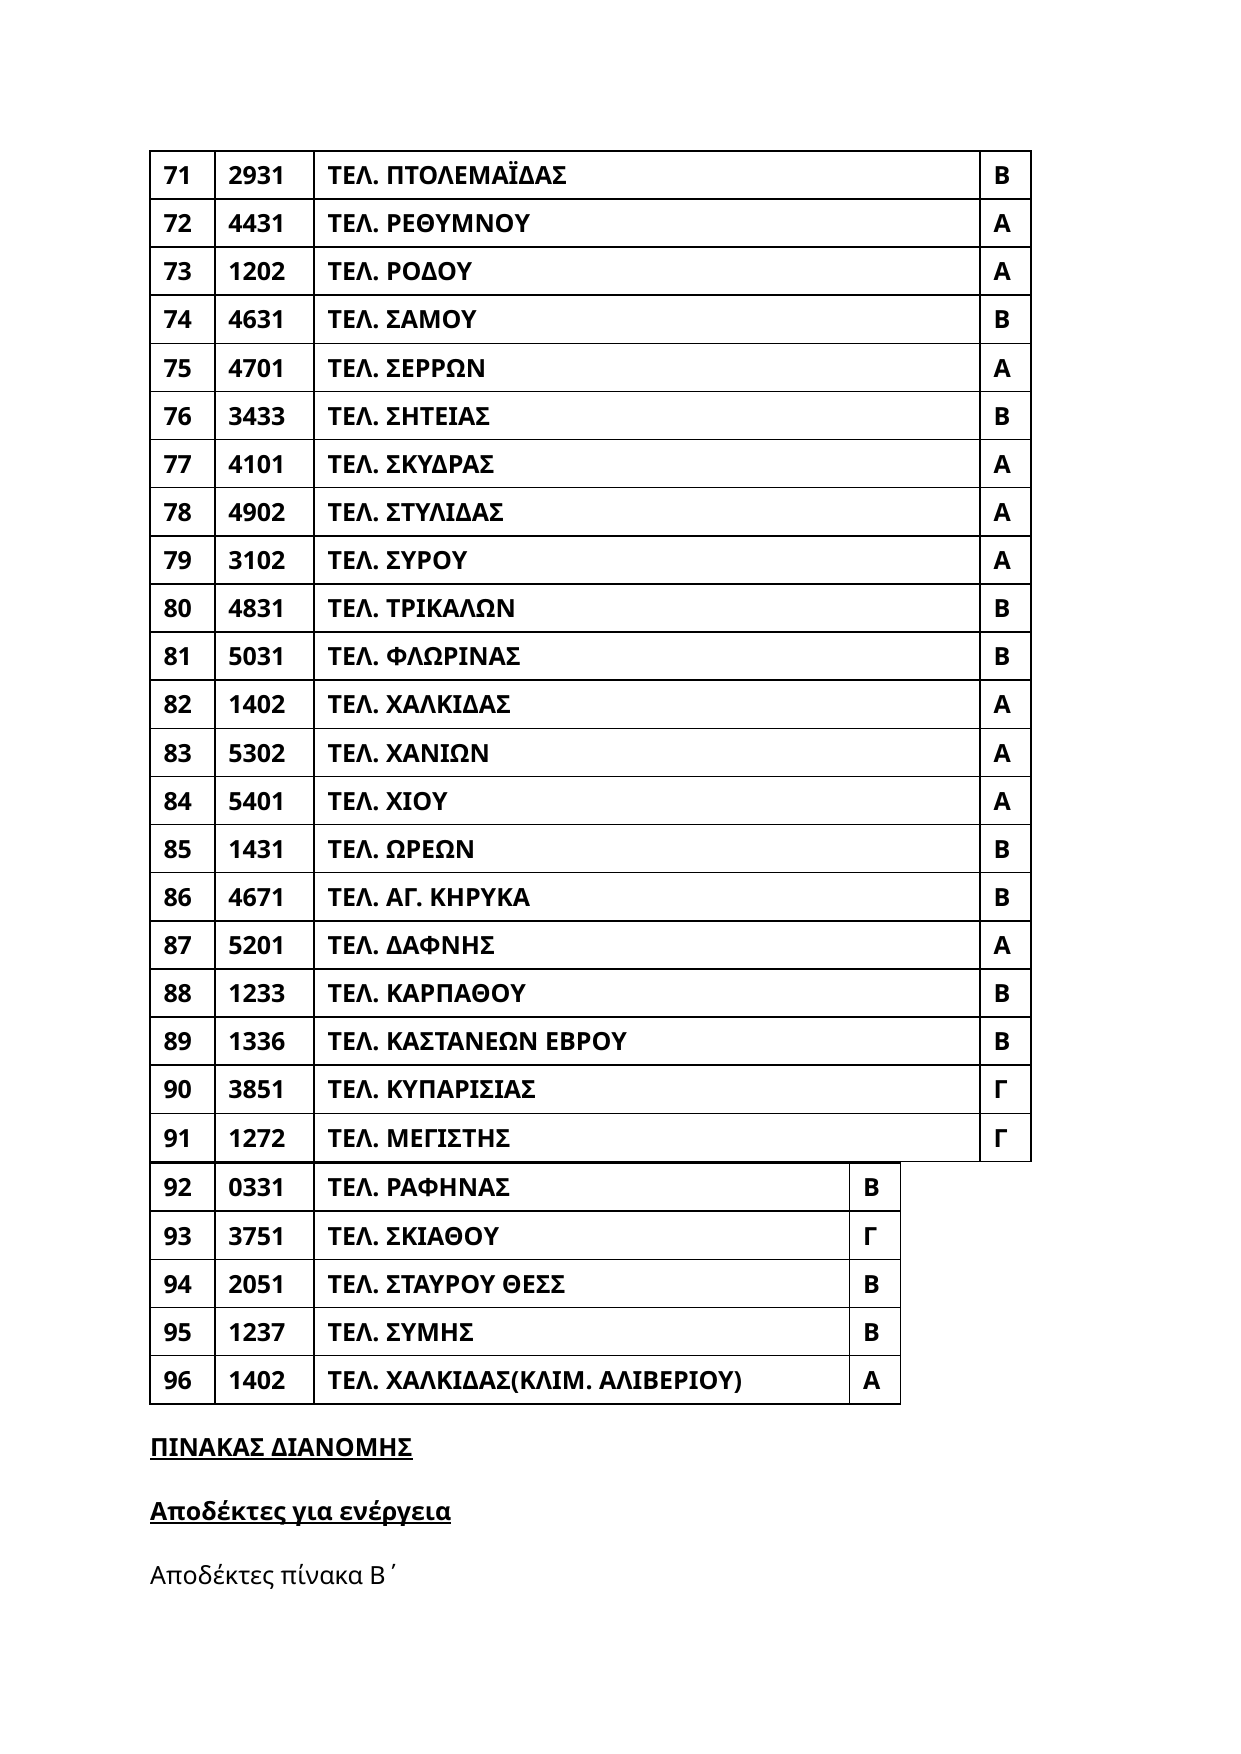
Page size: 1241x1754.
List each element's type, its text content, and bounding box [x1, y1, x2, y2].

table_cell Α [981, 440, 1030, 487]
table_cell Β [981, 633, 1030, 679]
table_cell 95 [151, 1308, 214, 1355]
text ΠΙΝΑΚΑΣ ΔΙΑΝΟΜΗΣ [150, 1429, 1090, 1463]
table_cell ΤΕΛ. ΦΛΩΡΙΝΑΣ [315, 633, 979, 679]
table_cell ΤΕΛ. ΣΕΡΡΩΝ [315, 344, 979, 391]
table_cell Β [981, 152, 1030, 198]
table_cell 3102 [216, 537, 313, 583]
table_cell ΤΕΛ. ΚΑΡΠΑΘΟΥ [315, 970, 979, 1016]
table_cell 1336 [216, 1018, 313, 1064]
table_cell ΤΕΛ. ΡΕΘΥΜΝΟΥ [315, 200, 979, 246]
table_header 92 [151, 1164, 214, 1210]
table_cell Β [981, 825, 1030, 872]
table_cell ΤΕΛ. ΠΤΟΛΕΜΑΪΔΑΣ [315, 152, 979, 198]
text Αποδέκτες για ενέργεια [150, 1493, 1090, 1528]
table_cell 4831 [216, 585, 313, 631]
table_cell Β [981, 392, 1030, 439]
table_cell B [981, 1018, 1030, 1064]
table_cell Α [981, 681, 1030, 727]
table_cell 83 [151, 729, 214, 776]
table_cell Γ [981, 1114, 1030, 1161]
table_cell ΤΕΛ. ΣΑΜΟΥ [315, 296, 979, 342]
table_cell 1202 [216, 248, 313, 294]
table_cell ΤΕΛ. ΧΙΟΥ [315, 777, 979, 824]
table_cell 94 [151, 1260, 214, 1307]
table_cell 5031 [216, 633, 313, 679]
table_cell 79 [151, 537, 214, 583]
table_cell ΤΕΛ. ΣΚΙΑΘΟΥ [315, 1212, 849, 1258]
table_cell 72 [151, 200, 214, 246]
table_cell ΤΕΛ. ΧΑΛΚΙΔΑΣ(ΚΛΙΜ. ΑΛΙΒΕΡΙΟΥ) [315, 1356, 849, 1403]
table_cell 84 [151, 777, 214, 824]
table_cell ΤΕΛ. ΣΥΜΗΣ [315, 1308, 849, 1355]
table_cell 4431 [216, 200, 313, 246]
table_cell 1237 [216, 1308, 313, 1355]
table_cell ΤΕΛ. ΣΗΤΕΙΑΣ [315, 392, 979, 439]
table_cell Α [981, 537, 1030, 583]
table_cell ΤΕΛ. ΤΡΙΚΑΛΩΝ [315, 585, 979, 631]
table_cell 81 [151, 633, 214, 679]
table_cell ΤΕΛ. ΧΑΝΙΩΝ [315, 729, 979, 776]
table_cell 91 [151, 1114, 214, 1161]
table_cell Α [981, 248, 1030, 294]
table_cell Γ [981, 1066, 1030, 1112]
table_cell Β [981, 970, 1030, 1016]
table_cell Β [981, 873, 1030, 920]
table_header Β [850, 1164, 900, 1210]
table_cell 2051 [216, 1260, 313, 1307]
table_cell Α [981, 922, 1030, 968]
table_cell 87 [151, 922, 214, 968]
table_cell 4701 [216, 344, 313, 391]
table_cell Β [981, 296, 1030, 342]
table_cell 90 [151, 1066, 214, 1112]
table_cell 86 [151, 873, 214, 920]
table_cell ΤΕΛ. ΡΟΔΟΥ [315, 248, 979, 294]
table_cell 75 [151, 344, 214, 391]
table_cell ΤΕΛ. ΩΡΕΩΝ [315, 825, 979, 872]
table_cell A [850, 1356, 900, 1403]
table_cell ΤΕΛ. ΑΓ. ΚΗΡΥΚΑ [315, 873, 979, 920]
table_cell 2931 [216, 152, 313, 198]
table_cell 78 [151, 488, 214, 535]
table_cell Α [981, 729, 1030, 776]
table_cell 4101 [216, 440, 313, 487]
table_cell Β [850, 1308, 900, 1355]
table_cell 1272 [216, 1114, 313, 1161]
table_cell Β [981, 585, 1030, 631]
table_cell 4902 [216, 488, 313, 535]
table_cell 3433 [216, 392, 313, 439]
table_cell 1402 [216, 1356, 313, 1403]
table_cell ΤΕΛ. ΣΥΡΟΥ [315, 537, 979, 583]
table_cell 96 [151, 1356, 214, 1403]
table_cell ΤΕΛ. ΜΕΓΙΣΤΗΣ [315, 1114, 979, 1161]
table_cell 74 [151, 296, 214, 342]
table_cell 73 [151, 248, 214, 294]
table_cell 4631 [216, 296, 313, 342]
table_cell 1431 [216, 825, 313, 872]
table_cell ΤΕΛ. ΧΑΛΚΙΔΑΣ [315, 681, 979, 727]
table_cell 5401 [216, 777, 313, 824]
table_cell 89 [151, 1018, 214, 1064]
table_cell ΤΕΛ. ΣΤΥΛΙΔΑΣ [315, 488, 979, 535]
table_cell 5201 [216, 922, 313, 968]
table_cell 85 [151, 825, 214, 872]
table_cell 1402 [216, 681, 313, 727]
table_cell ΤΕΛ. ΚΥΠΑΡΙΣΙΑΣ [315, 1066, 979, 1112]
table_cell Β [850, 1260, 900, 1307]
table_cell Α [981, 777, 1030, 824]
table_cell 77 [151, 440, 214, 487]
table_cell ΤΕΛ. ΣΚΥΔΡΑΣ [315, 440, 979, 487]
table_header 0331 [216, 1164, 313, 1210]
table_cell 4671 [216, 873, 313, 920]
table_cell Α [981, 200, 1030, 246]
table_cell 76 [151, 392, 214, 439]
table_cell Α [981, 344, 1030, 391]
table_cell 3851 [216, 1066, 313, 1112]
table_cell 80 [151, 585, 214, 631]
table_cell 82 [151, 681, 214, 727]
table_cell 1233 [216, 970, 313, 1016]
table_cell ΤΕΛ. ΔΑΦΝΗΣ [315, 922, 979, 968]
table_cell 88 [151, 970, 214, 1016]
table_cell 5302 [216, 729, 313, 776]
table_cell Α [981, 488, 1030, 535]
table_cell 3751 [216, 1212, 313, 1258]
table_cell Γ [850, 1212, 900, 1258]
table_cell 93 [151, 1212, 214, 1258]
table_cell 71 [151, 152, 214, 198]
table_cell ΤΕΛ. ΚΑΣΤΑΝΕΩΝ ΕΒΡΟΥ [315, 1018, 979, 1064]
text Αποδέκτες πίνακα Β΄ [150, 1558, 1090, 1592]
table_cell ΤΕΛ. ΣΤΑΥΡΟΥ ΘΕΣΣ [315, 1260, 849, 1307]
table_header ΤΕΛ. ΡΑΦΗΝΑΣ [315, 1164, 849, 1210]
